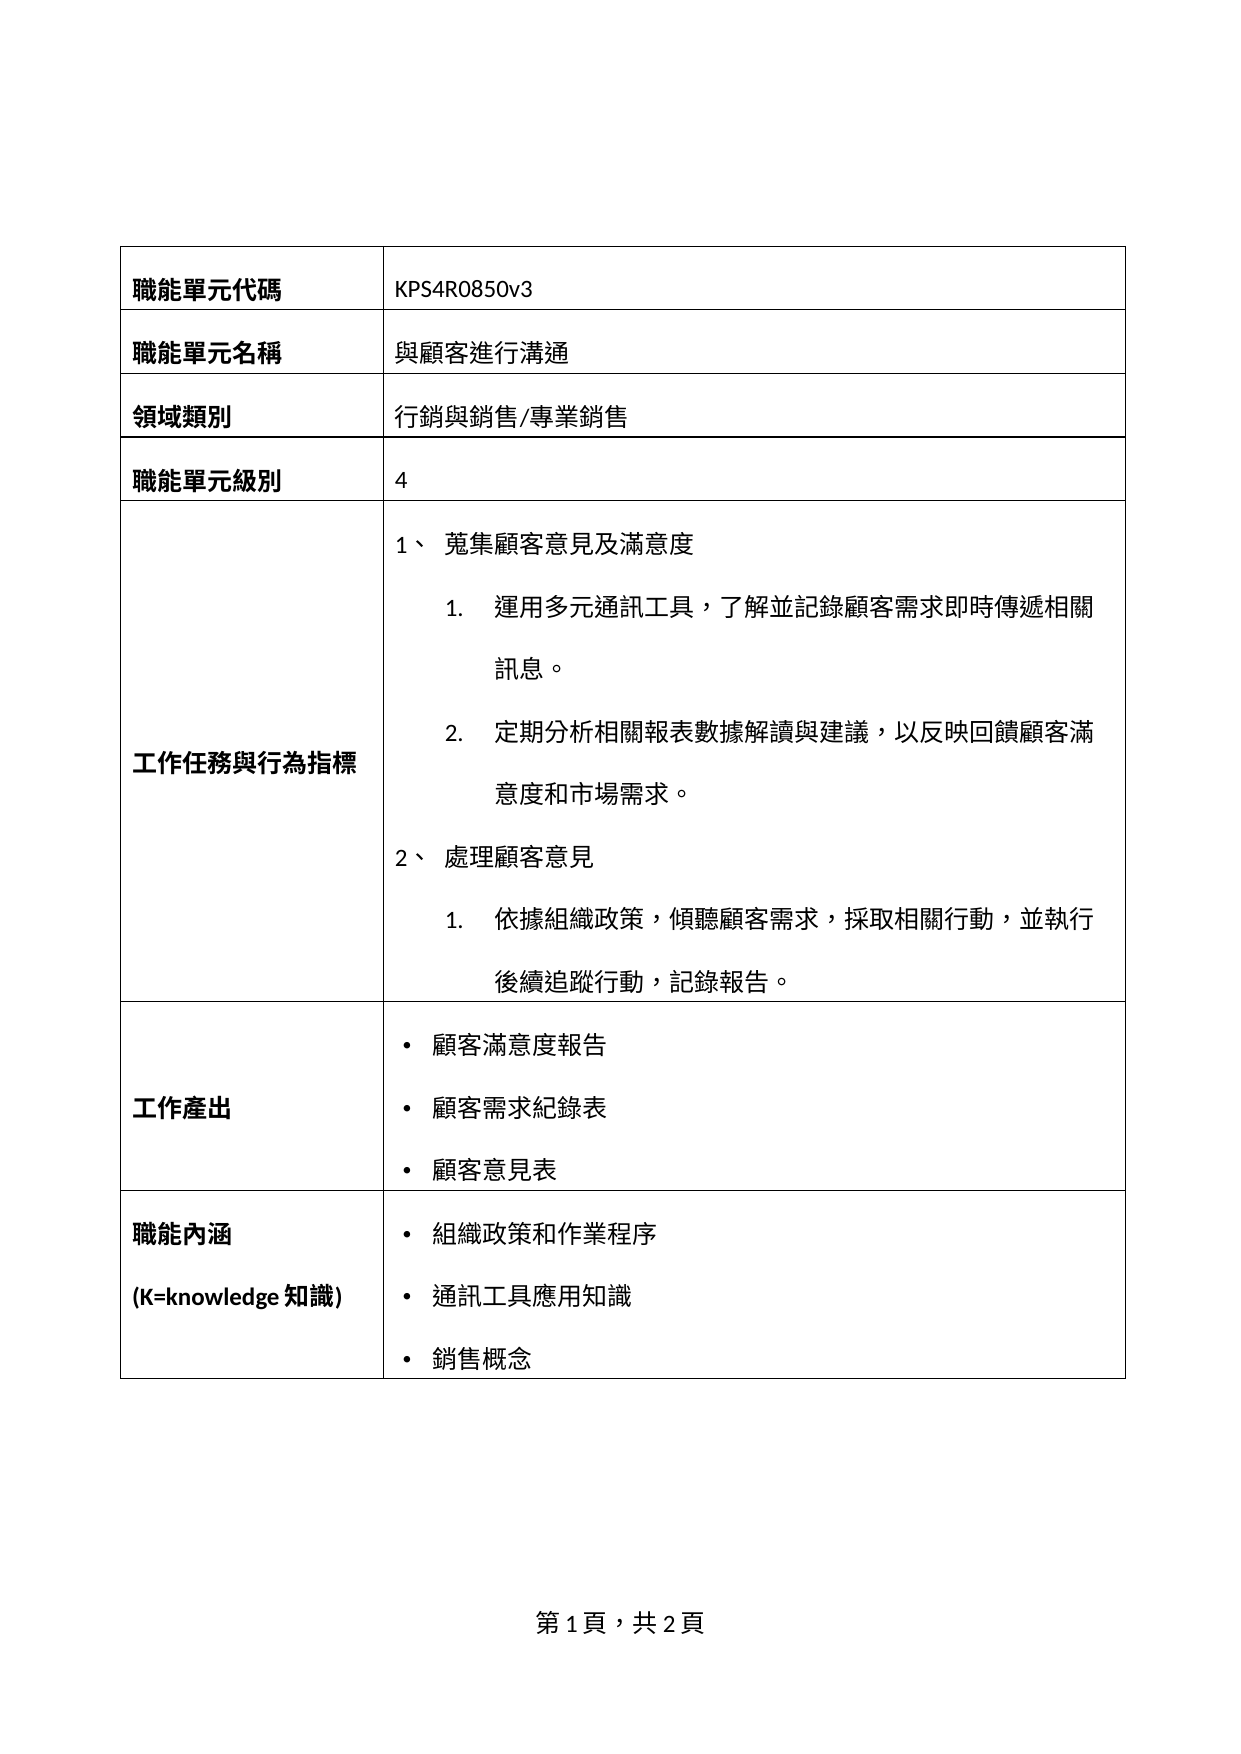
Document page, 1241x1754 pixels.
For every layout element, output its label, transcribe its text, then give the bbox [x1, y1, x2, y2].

table_cell 職能內涵 (K=knowledge知識) [121, 1191, 383, 1378]
table_cell 蒐集顧客意見及滿意度 運用多元通訊工具，了解並記錄顧客需求即時傳遞相關訊息。 定期分析相關報表數據解讀與建議，以反映回饋顧客滿意度和市場需求。 處理顧客意見 依據組織政策，傾聽顧客需求，採取相關行動，並執行後續追蹤行動，記錄報告。 [384, 501, 1125, 1001]
table_cell 領域類別 [121, 374, 383, 436]
table_cell 4 [384, 438, 1125, 500]
table_header 職能單元代碼 [121, 247, 383, 309]
table_cell 工作任務與行為指標 [121, 501, 383, 1001]
table_cell 工作產出 [121, 1002, 383, 1189]
table_cell 組織政策和作業程序 通訊工具應用知識 銷售概念 產品銷售和服務相關法規 顧客關係管理（CRM） 顧客滿意度調查理論 [384, 1191, 1125, 1378]
table_header KPS4R0850v3 [384, 247, 1125, 309]
table_cell 顧客滿意度報告 顧客需求紀錄表 顧客意見表 [384, 1002, 1125, 1189]
table_cell 職能單元級別 [121, 438, 383, 500]
table_cell 與顧客進行溝通 [384, 310, 1125, 373]
table_cell 職能單元名稱 [121, 310, 383, 373]
table_cell 行銷與銷售/專業銷售 [384, 374, 1125, 436]
